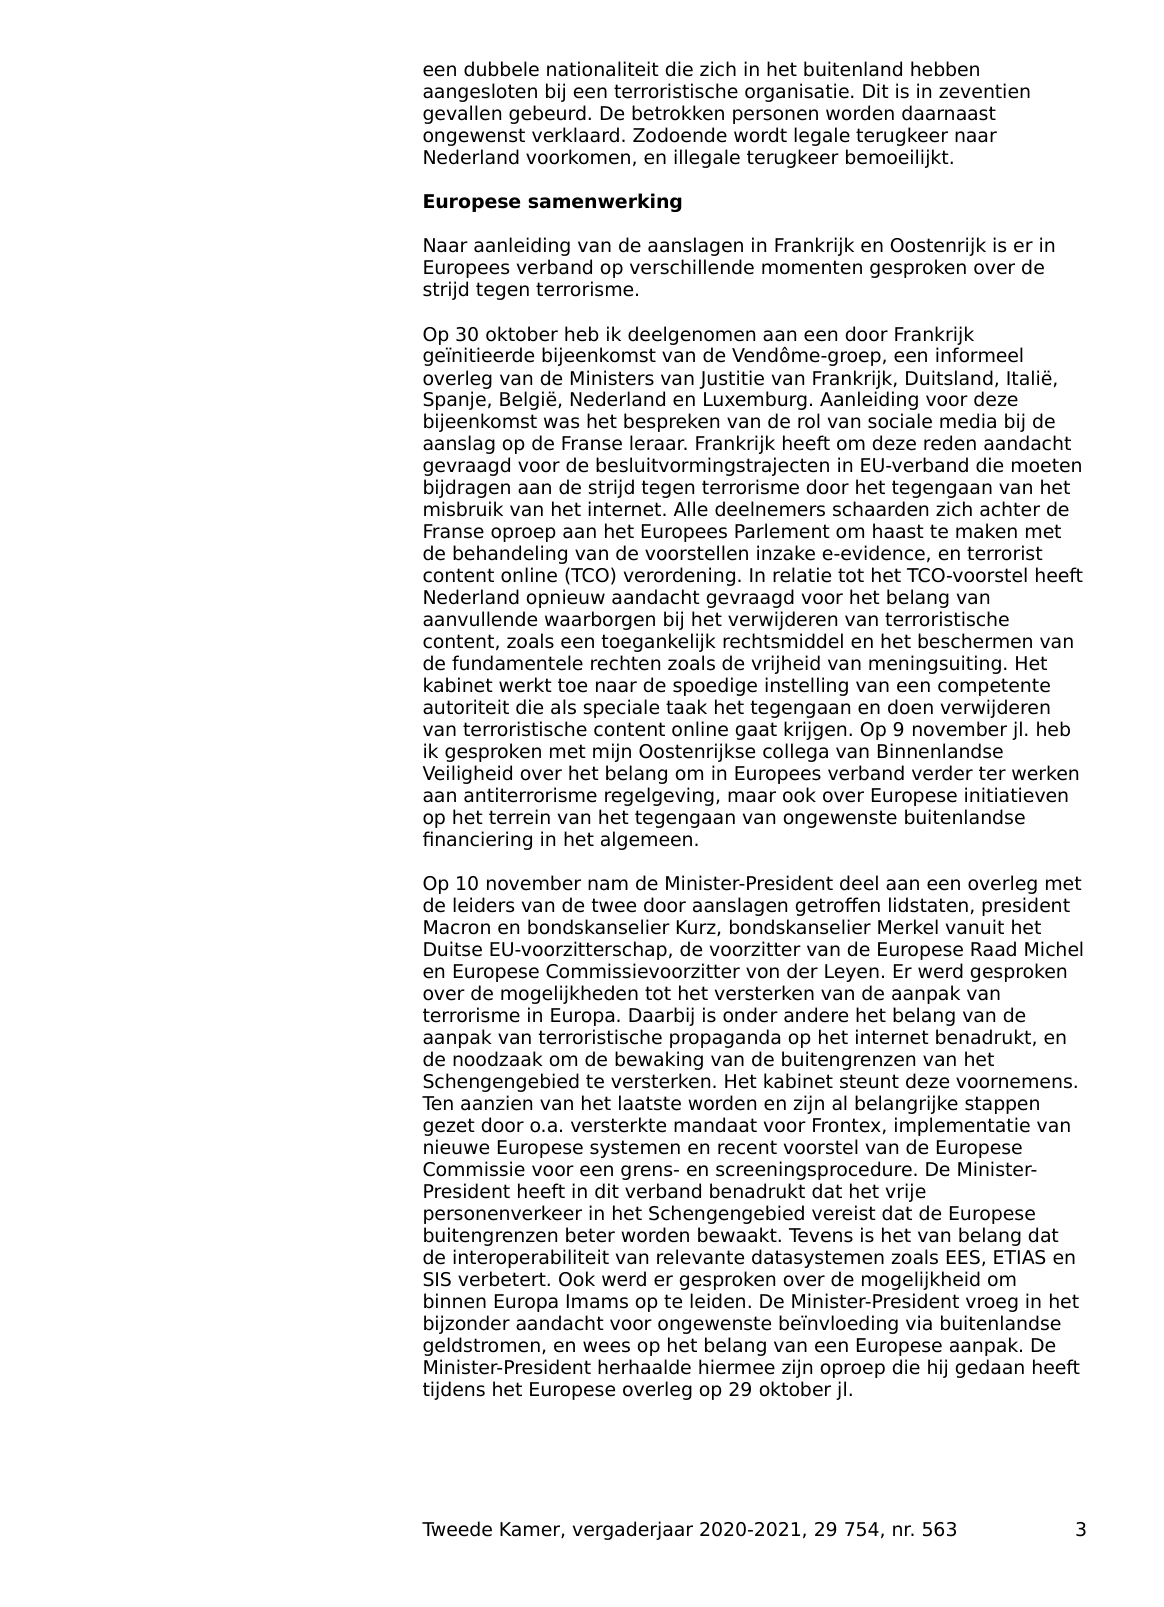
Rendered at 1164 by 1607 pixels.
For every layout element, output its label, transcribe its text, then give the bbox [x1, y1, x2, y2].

text een dubbele nationaliteit die zich in het buitenland hebben aangesloten bij een terroristische organisatie. Dit is in zeventien gevallen gebeurd. De betrokken personen worden daarnaast ongewenst verklaard. Zodoende wordt legale terugkeer naar Nederland voorkomen, en illegale terugkeer bemoeilijkt. [422, 59, 1087, 169]
subtitle Europese samenwerking [422, 191, 1087, 213]
text Op 30 oktober heb ik deelgenomen aan een door Frankrijk geïnitieerde bijeenkomst van de Vendôme-groep, een informeel overleg van de Ministers van Justitie van Frankrijk, Duitsland, Italië, Spanje, België, Nederland en Luxemburg. Aanleiding voor deze bijeenkomst was het bespreken van de rol van sociale media bij de aanslag op de Franse leraar. Frankrijk heeft om deze reden aandacht gevraagd voor de besluitvormingstrajecten in EU-verband die moeten bijdragen aan de strijd tegen terrorisme door het tegengaan van het misbruik van het internet. Alle deelnemers schaarden zich achter de Franse oproep aan het Europees Parlement om haast te maken met de behandeling van de voorstellen inzake e-evidence, en terrorist content online (TCO) verordening. In relatie tot het TCO-voorstel heeft Nederland opnieuw aandacht gevraagd voor het belang van aanvullende waarborgen bij het verwijderen van terroristische content, zoals een toegankelijk rechtsmiddel en het beschermen van de fundamentele rechten zoals de vrijheid van meningsuiting. Het kabinet werkt toe naar de spoedige instelling van een competente autoriteit die als speciale taak het tegengaan en doen verwijderen van terroristische content online gaat krijgen. Op 9 november jl. heb ik gesproken met mijn Oostenrijkse collega van Binnenlandse Veiligheid over het belang om in Europees verband verder ter werken aan antiterrorisme regelgeving, maar ook over Europese initiatieven op het terrein van het tegengaan van ongewenste buitenlandse financiering in het algemeen. [422, 323, 1087, 851]
text Naar aanleiding van de aanslagen in Frankrijk en Oostenrijk is er in Europees verband op verschillende momenten gesproken over de strijd tegen terrorisme. [422, 235, 1087, 301]
text Op 10 november nam de Minister-President deel aan een overleg met de leiders van de twee door aanslagen getroffen lidstaten, president Macron en bondskanselier Kurz, bondskanselier Merkel vanuit het Duitse EU-voorzitterschap, de voorzitter van de Europese Raad Michel en Europese Commissievoorzitter von der Leyen. Er werd gesproken over de mogelijkheden tot het versterken van de aanpak van terrorisme in Europa. Daarbij is onder andere het belang van de aanpak van terroristische propaganda op het internet benadrukt, en de noodzaak om de bewaking van de buitengrenzen van het Schengengebied te versterken. Het kabinet steunt deze voornemens. Ten aanzien van het laatste worden en zijn al belangrijke stappen gezet door o.a. versterkte mandaat voor Frontex, implementatie van nieuwe Europese systemen en recent voorstel van de Europese Commissie voor een grens- en screeningsprocedure. De Minister-President heeft in dit verband benadrukt dat het vrije personenverkeer in het Schengengebied vereist dat de Europese buitengrenzen beter worden bewaakt. Tevens is het van belang dat de interoperabiliteit van relevante datasystemen zoals EES, ETIAS en SIS verbetert. Ook werd er gesproken over de mogelijkheid om binnen Europa Imams op te leiden. De Minister-President vroeg in het bijzonder aandacht voor ongewenste beïnvloeding via buitenlandse geldstromen, en wees op het belang van een Europese aanpak. De Minister-President herhaalde hiermee zijn oproep die hij gedaan heeft tijdens het Europese overleg op 29 oktober jl. [422, 873, 1087, 1401]
